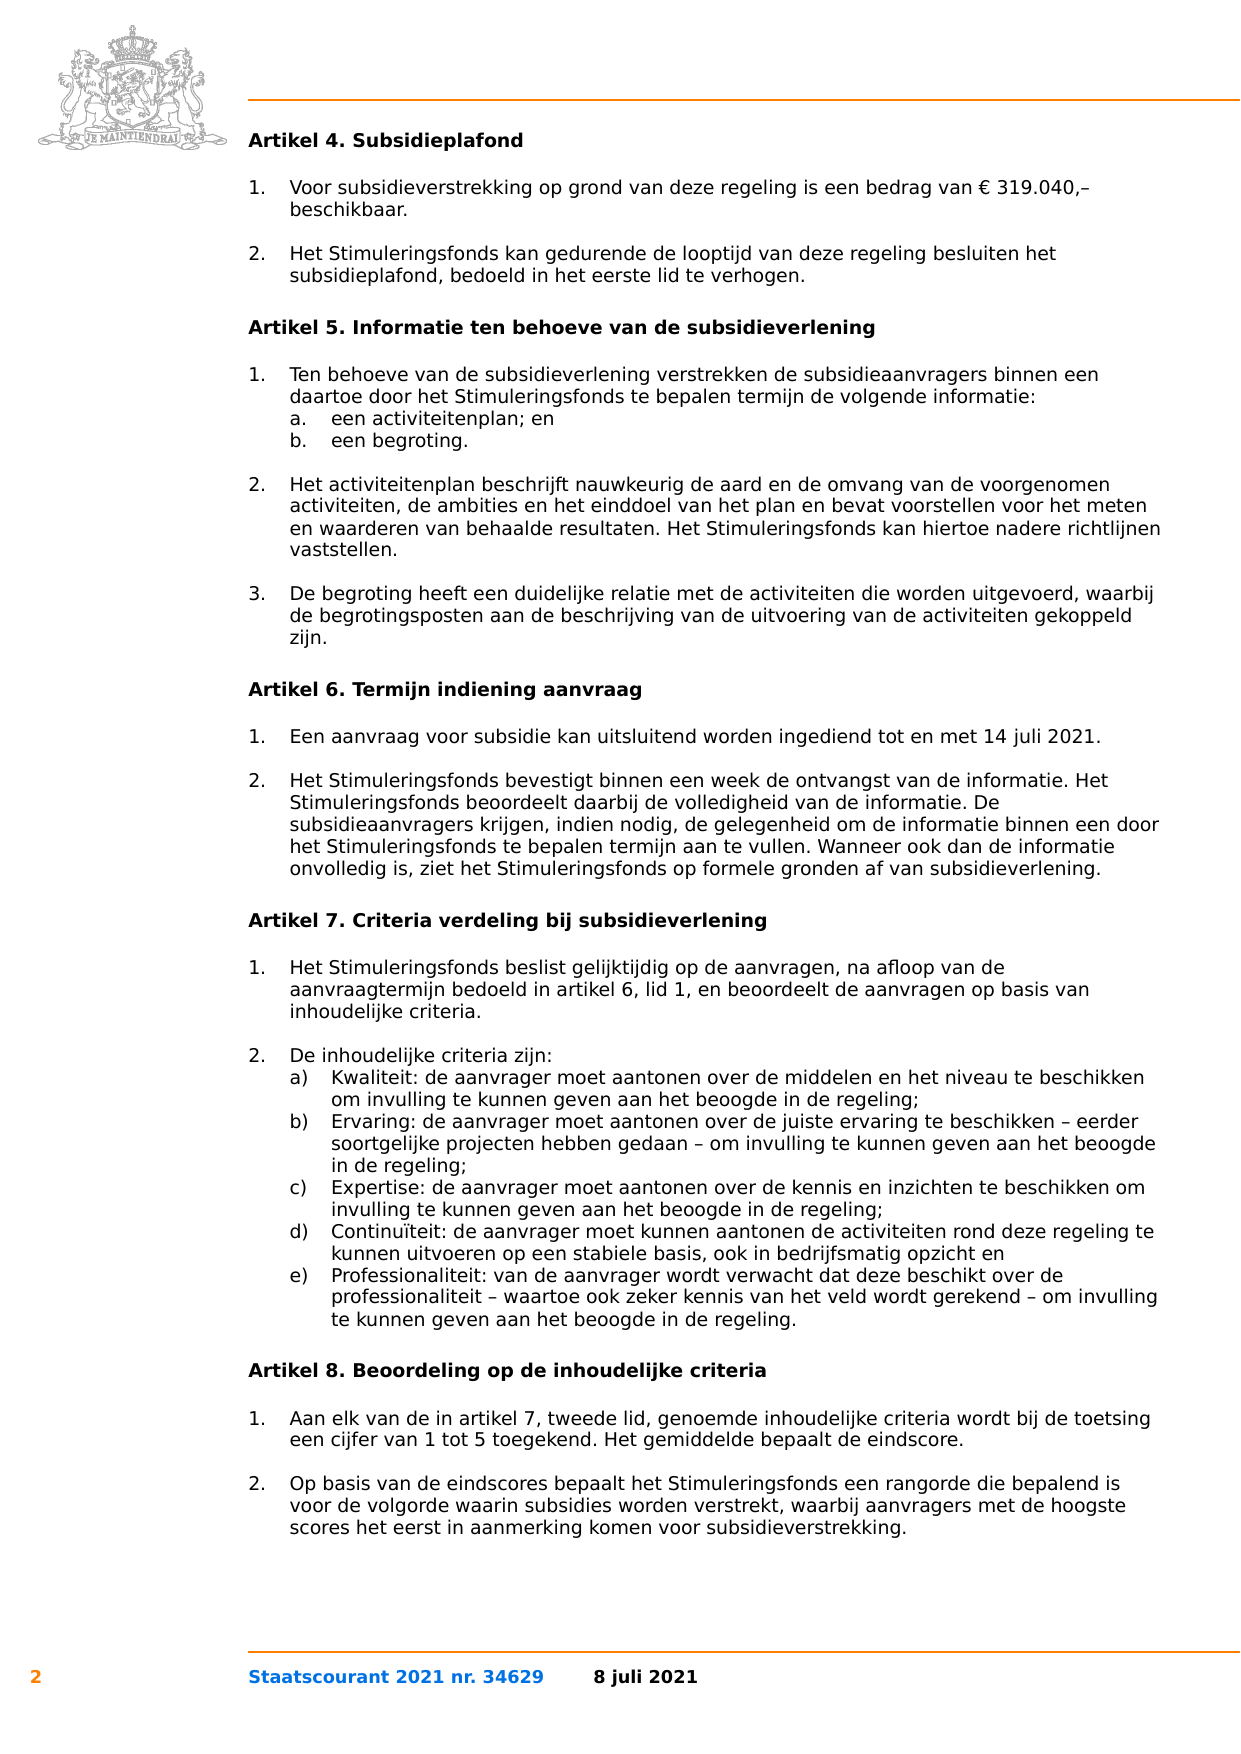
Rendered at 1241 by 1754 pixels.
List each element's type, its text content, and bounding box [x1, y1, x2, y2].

subtitle Artikel 4. Subsidieplafond [248, 130, 1163, 152]
text a. een activiteitenplan; en [289, 408, 1163, 429]
text 2. Op basis van de eindscores bepaalt het Stimuleringsfonds een rangorde die bepalend is voor de volgorde waarin subsidies worden verstrekt, waarbij aanvragers met de hoogste scores het eerst in aanmerking komen voor subsidieverstrekking. [248, 1473, 1163, 1539]
text b) Ervaring: de aanvrager moet aantonen over de juiste ervaring te beschikken – eerder soortgelijke projecten hebben gedaan – om invulling te kunnen geven aan het beoogde in de regeling; [289, 1111, 1163, 1177]
subtitle Artikel 7. Criteria verdeling bij subsidieverlening [248, 910, 1163, 932]
text c) Expertise: de aanvrager moet aantonen over de kennis en inzichten te beschikken om invulling te kunnen geven aan het beoogde in de regeling; [289, 1177, 1163, 1221]
subtitle Artikel 5. Informatie ten behoeve van de subsidieverlening [248, 317, 1163, 339]
text 1. Een aanvraag voor subsidie kan uitsluitend worden ingediend tot en met 14 juli 2021. [248, 726, 1163, 748]
text d) Continuïteit: de aanvrager moet kunnen aantonen de activiteiten rond deze regeling te kunnen uitvoeren op een stabiele basis, ook in bedrijfsmatig opzicht en [289, 1221, 1163, 1264]
text 2. Het Stimuleringsfonds bevestigt binnen een week de ontvangst van de informatie. Het Stimuleringsfonds beoordeelt daarbij de volledigheid van de informatie. De subsidieaanvragers krijgen, indien nodig, de gelegenheid om de informatie binnen een door het Stimuleringsfonds te bepalen termijn aan te vullen. Wanneer ook dan de informatie onvolledig is, ziet het Stimuleringsfonds op formele gronden af van subsidieverlening. [248, 770, 1163, 880]
subtitle Artikel 8. Beoordeling op de inhoudelijke criteria [248, 1360, 1163, 1382]
text 1. Het Stimuleringsfonds beslist gelijktijdig op de aanvragen, na afloop van de aanvraagtermijn bedoeld in artikel 6, lid 1, en beoordeelt de aanvragen op basis van inhoudelijke criteria. [248, 957, 1163, 1023]
text 1. Aan elk van de in artikel 7, tweede lid, genoemde inhoudelijke criteria wordt bij de toetsing een cijfer van 1 tot 5 toegekend. Het gemiddelde bepaalt de eindscore. [248, 1407, 1163, 1451]
text 2. Het Stimuleringsfonds kan gedurende de looptijd van deze regeling besluiten het subsidieplafond, bedoeld in het eerste lid te verhogen. [248, 243, 1163, 287]
text 1. Voor subsidieverstrekking op grond van deze regeling is een bedrag van € 319.040,– beschikbaar. [248, 177, 1163, 221]
text 3. De begroting heeft een duidelijke relatie met de activiteiten die worden uitgevoerd, waarbij de begrotingsposten aan de beschrijving van de uitvoering van de activiteiten gekoppeld zijn. [248, 583, 1163, 649]
text a) Kwaliteit: de aanvrager moet aantonen over de middelen en het niveau te beschikken om invulling te kunnen geven aan het beoogde in de regeling; [289, 1067, 1163, 1111]
text b. een begroting. [289, 429, 1163, 452]
subtitle Artikel 6. Termijn indiening aanvraag [248, 679, 1163, 701]
text 1. Ten behoeve van de subsidieverlening verstrekken de subsidieaanvragers binnen een daartoe door het Stimuleringsfonds te bepalen termijn de volgende informatie: [248, 364, 1163, 408]
text e) Professionaliteit: van de aanvrager wordt verwacht dat deze beschikt over de professionaliteit – waartoe ook zeker kennis van het veld wordt gerekend – om invulling te kunnen geven aan het beoogde in de regeling. [289, 1264, 1163, 1330]
picture [38, 25, 227, 150]
text 2. De inhoudelijke criteria zijn: [248, 1045, 1163, 1067]
text 2. Het activiteitenplan beschrijft nauwkeurig de aard en de omvang van de voorgenomen activiteiten, de ambities en het einddoel van het plan en bevat voorstellen voor het meten en waarderen van behaalde resultaten. Het Stimuleringsfonds kan hiertoe nadere richtlijnen vaststellen. [248, 473, 1163, 561]
